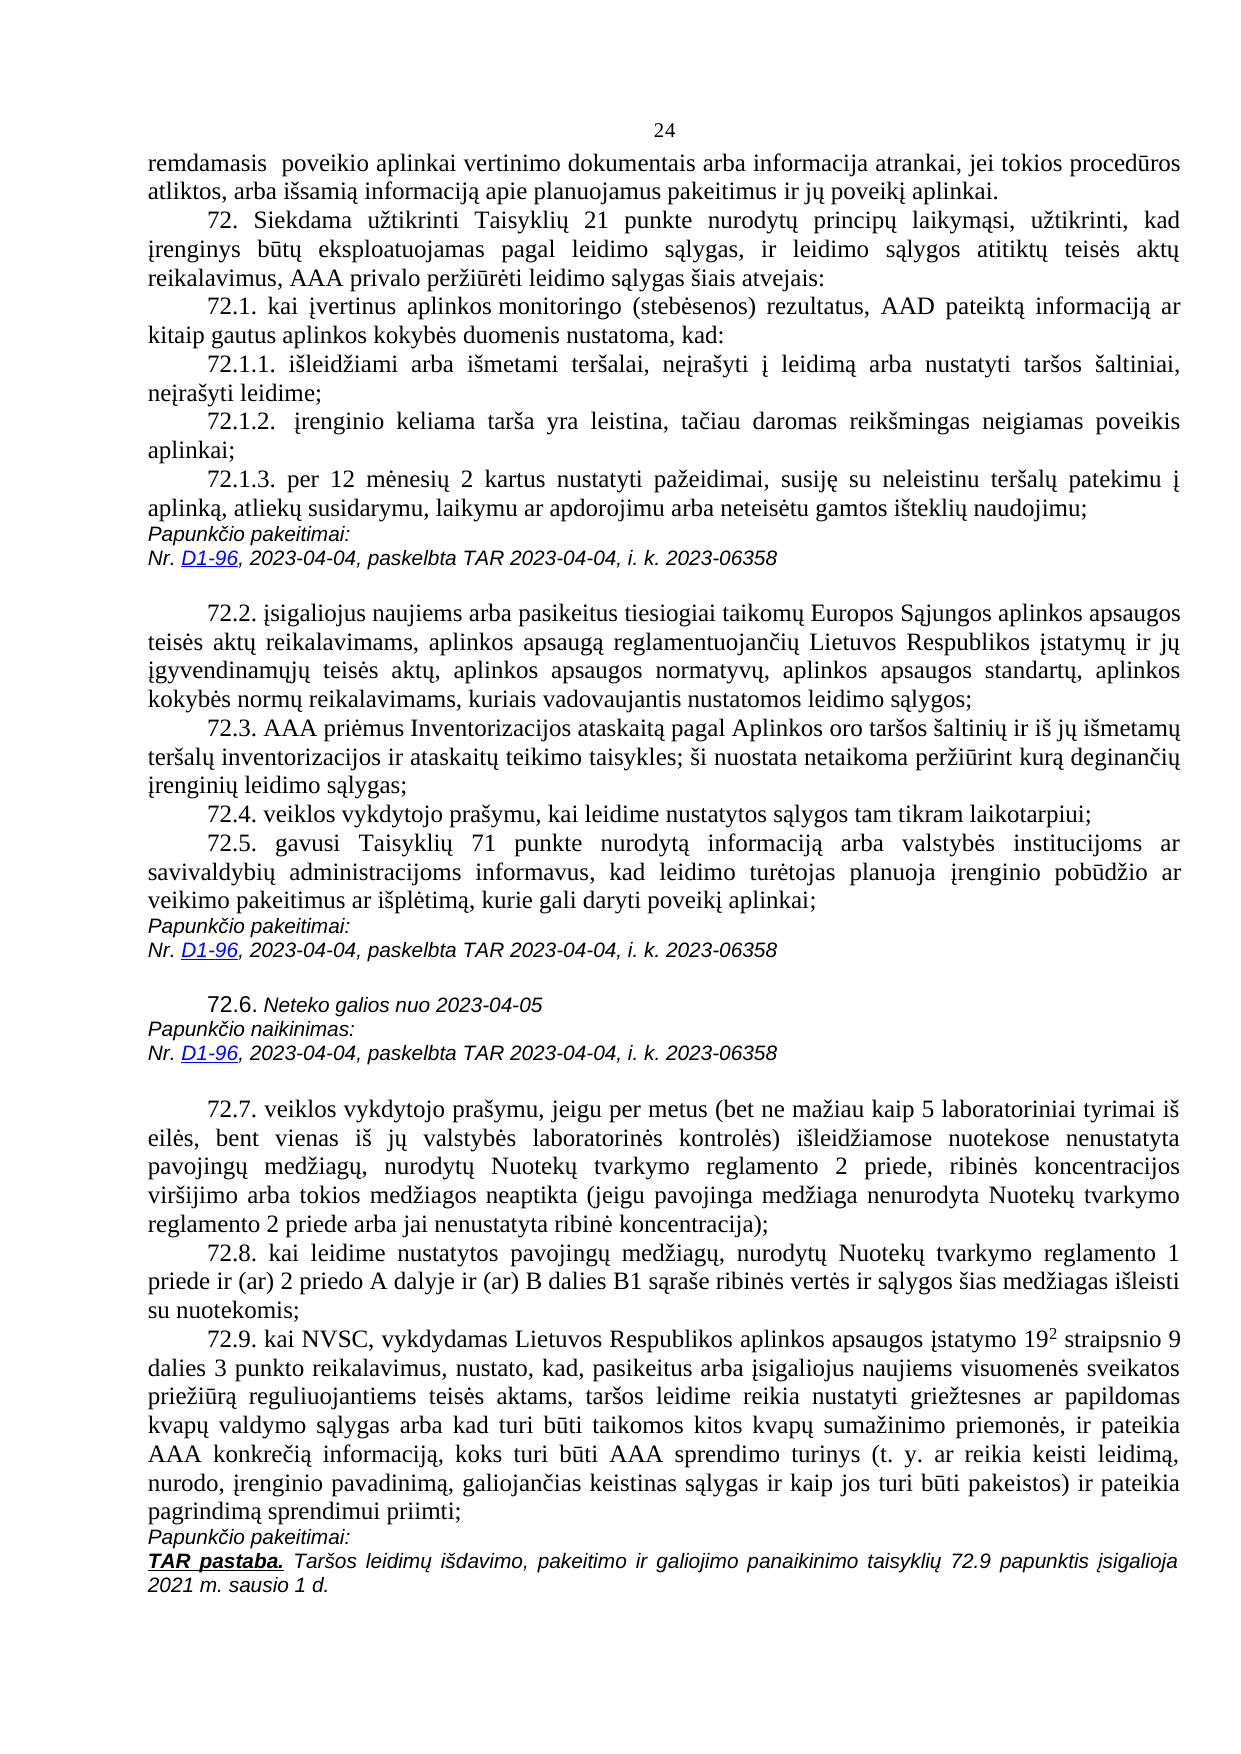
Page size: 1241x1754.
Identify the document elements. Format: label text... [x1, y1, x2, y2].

text Nr. D1-96, 2023-04-04, paskelbta TAR 2023-04-04, i. k. 2023-06358 [148, 938, 1181, 962]
text Papunkčio naikinimas: [148, 1017, 1181, 1041]
text Papunkčio pakeitimai: [148, 1525, 1181, 1549]
text 72.5. gavusi Taisyklių 71 punkte nurodytą informaciją arba valstybės institucijoms ar savivaldybių administracijoms informavus, kad leidimo turėtojas planuoja įrenginio pobūdžio ar veikimo pakeitimus ar išplėtimą, kurie gali daryti poveikį aplinkai; [148, 828, 1181, 914]
text 72.1.3. per 12 mėnesių 2 kartus nustatyti pažeidimai, susiję su neleistinu teršalų patekimu į aplinką, atliekų susidarymu, laikymu ar apdorojimu arba neteisėtu gamtos išteklių naudojimu; [148, 464, 1181, 521]
text 72.1.2. įrenginio keliama tarša yra leistina, tačiau daromas reikšmingas neigiamas poveikis aplinkai; [148, 406, 1181, 464]
text 72.1. kai įvertinus aplinkos monitoringo (stebėsenos) rezultatus, AAD pateiktą informaciją ar kitaip gautus aplinkos kokybės duomenis nustatoma, kad: [148, 291, 1181, 349]
text 72.3. AAA priėmus Inventorizacijos ataskaitą pagal Aplinkos oro taršos šaltinių ir iš jų išmetamų teršalų inventorizacijos ir ataskaitų teikimo taisykles; ši nuostata netaikoma peržiūrint kurą deginančių įrenginių leidimo sąlygas; [148, 713, 1181, 799]
text 72.1.1. išleidžiami arba išmetami teršalai, neįrašyti į leidimą arba nustatyti taršos šaltiniai, neįrašyti leidime; [148, 349, 1181, 406]
text TAR pastaba. Taršos leidimų išdavimo, pakeitimo ir galiojimo panaikinimo taisyklių 72.9 papunktis įsigalioja 2021 m. sausio 1 d. [148, 1549, 1181, 1597]
text 72. Siekdama užtikrinti Taisyklių 21 punkte nurodytų principų laikymąsi, užtikrinti, kad įrenginys būtų eksploatuojamas pagal leidimo sąlygas, ir leidimo sąlygos atitiktų teisės aktų reikalavimus, AAA privalo peržiūrėti leidimo sąlygas šiais atvejais: [148, 205, 1181, 291]
text 72.7. veiklos vykdytojo prašymu, jeigu per metus (bet ne mažiau kaip 5 laboratoriniai tyrimai iš eilės, bent vienas iš jų valstybės laboratorinės kontrolės) išleidžiamose nuotekose nenustatyta pavojingų medžiagų, nurodytų Nuotekų tvarkymo reglamento 2 priede, ribinės koncentracijos viršijimo arba tokios medžiagos neaptikta (jeigu pavojinga medžiaga nenurodyta Nuotekų tvarkymo reglamento 2 priede arba jai nenustatyta ribinė koncentracija); [148, 1094, 1181, 1238]
text Papunkčio pakeitimai: [148, 521, 1181, 545]
text remdamasis poveikio aplinkai vertinimo dokumentais arba informacija atrankai, jei tokios procedūros atliktos, arba išsamią informaciją apie planuojamus pakeitimus ir jų poveikį aplinkai. [148, 148, 1181, 205]
text 72.6. Neteko galios nuo 2023-04-05 [148, 991, 1181, 1017]
text 72.9. kai NVSC, vykdydamas Lietuvos Respublikos aplinkos apsaugos įstatymo 192 straipsnio 9 dalies 3 punkto reikalavimus, nustato, kad, pasikeitus arba įsigaliojus naujiems visuomenės sveikatos priežiūrą reguliuojantiems teisės aktams, taršos leidime reikia nustatyti griežtesnes ar papildomas kvapų valdymo sąlygas arba kad turi būti taikomos kitos kvapų sumažinimo priemonės, ir pateikia AAA konkrečią informaciją, koks turi būti AAA sprendimo turinys (t. y. ar reikia keisti leidimą, nurodo, įrenginio pavadinimą, galiojančias keistinas sąlygas ir kaip jos turi būti pakeistos) ir pateikia pagrindimą sprendimui priimti; [148, 1324, 1181, 1525]
text Nr. D1-96, 2023-04-04, paskelbta TAR 2023-04-04, i. k. 2023-06358 [148, 545, 1181, 569]
text 72.8. kai leidime nustatytos pavojingų medžiagų, nurodytų Nuotekų tvarkymo reglamento 1 priede ir (ar) 2 priedo A dalyje ir (ar) B dalies B1 sąraše ribinės vertės ir sąlygos šias medžiagas išleisti su nuotekomis; [148, 1238, 1181, 1324]
text Papunkčio pakeitimai: [148, 914, 1181, 938]
text 72.2. įsigaliojus naujiems arba pasikeitus tiesiogiai taikomų Europos Sąjungos aplinkos apsaugos teisės aktų reikalavimams, aplinkos apsaugą reglamentuojančių Lietuvos Respublikos įstatymų ir jų įgyvendinamųjų teisės aktų, aplinkos apsaugos normatyvų, aplinkos apsaugos standartų, aplinkos kokybės normų reikalavimams, kuriais vadovaujantis nustatomos leidimo sąlygos; [148, 598, 1181, 713]
text Nr. D1-96, 2023-04-04, paskelbta TAR 2023-04-04, i. k. 2023-06358 [148, 1041, 1181, 1065]
text 72.4. veiklos vykdytojo prašymu, kai leidime nustatytos sąlygos tam tikram laikotarpiui; [148, 799, 1181, 828]
